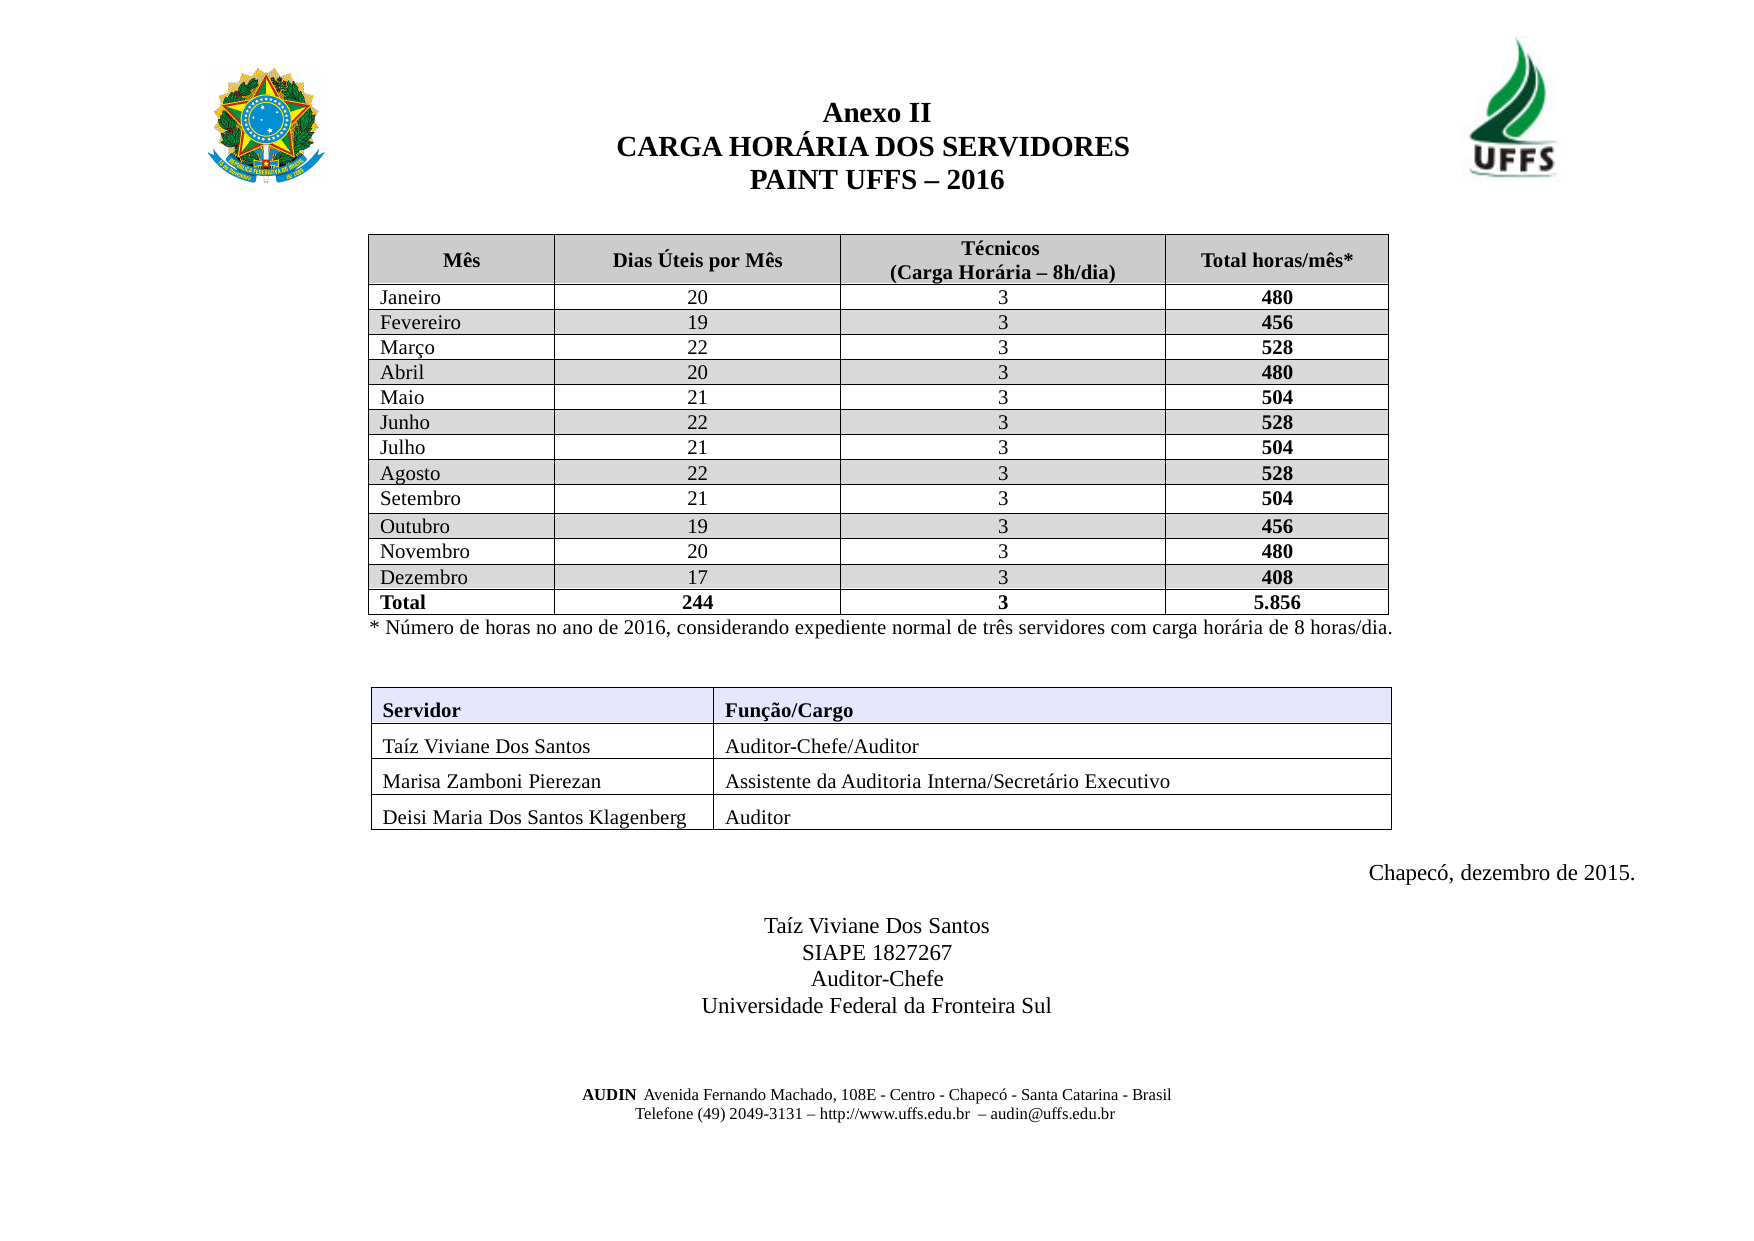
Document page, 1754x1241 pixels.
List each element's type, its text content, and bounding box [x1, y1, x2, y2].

table_cell Total [369, 590, 554, 614]
table_cell 20 [555, 539, 840, 563]
table_cell Assistente da Auditoria Interna/Secretário Executivo [714, 759, 1391, 793]
table_cell 3 [841, 435, 1165, 459]
table_cell 3 [841, 485, 1165, 513]
table_header Técnicos (Carga Horária – 8h/dia) [841, 235, 1165, 283]
table_cell 3 [841, 514, 1165, 538]
table_cell 19 [555, 514, 840, 538]
table_cell 17 [555, 565, 840, 588]
table_cell Dezembro [369, 565, 554, 588]
table_cell Abril [369, 360, 554, 384]
table_cell 528 [1166, 410, 1388, 434]
picture [207, 68, 325, 183]
table_cell 22 [555, 460, 840, 484]
table_cell 20 [555, 285, 840, 309]
table_cell Novembro [369, 539, 554, 563]
table_cell 3 [841, 410, 1165, 434]
table_header Total horas/mês* [1166, 235, 1388, 283]
table_cell 19 [555, 310, 840, 334]
table_cell 480 [1166, 285, 1388, 309]
table_cell Setembro [369, 485, 554, 513]
text Auditor-Chefe [118, 965, 1636, 992]
table_cell 408 [1166, 565, 1388, 588]
table_cell 480 [1166, 539, 1388, 563]
text SIAPE 1827267 [118, 939, 1636, 965]
table_cell Outubro [369, 514, 554, 538]
table_cell Deisi Maria Dos Santos Klagenberg [372, 795, 713, 829]
table_cell 480 [1166, 360, 1388, 384]
table_cell 3 [841, 310, 1165, 334]
table_cell Auditor [714, 795, 1391, 829]
table_cell Fevereiro [369, 310, 554, 334]
table_cell 22 [555, 410, 840, 434]
table_cell Janeiro [369, 285, 554, 309]
table_cell Auditor-Chefe/Auditor [714, 724, 1391, 758]
table_cell 5.856 [1166, 590, 1388, 614]
table_cell Junho [369, 410, 554, 434]
text Chapecó, dezembro de 2015. [118, 859, 1636, 886]
table_cell 504 [1166, 385, 1388, 409]
table_cell 528 [1166, 460, 1388, 484]
table_cell 3 [841, 539, 1165, 563]
table_cell 504 [1166, 435, 1388, 459]
text Taíz Viviane Dos Santos [118, 912, 1636, 939]
table_cell 21 [555, 435, 840, 459]
table_cell 21 [555, 485, 840, 513]
picture [1448, 35, 1580, 183]
table_cell 456 [1166, 310, 1388, 334]
table_cell 456 [1166, 514, 1388, 538]
table_cell 3 [841, 460, 1165, 484]
table_cell Julho [369, 435, 554, 459]
table_cell Agosto [369, 460, 554, 484]
text * Número de horas no ano de 2016, considerando expediente normal de três servidores com carga horária de 8 horas/dia. [369, 615, 1399, 639]
table_cell 20 [555, 360, 840, 384]
table_cell 528 [1166, 335, 1388, 359]
table_cell 3 [841, 285, 1165, 309]
table_cell Maio [369, 385, 554, 409]
table_header Dias Úteis por Mês [555, 235, 840, 283]
table_header Servidor [372, 688, 713, 722]
table_header Função/Cargo [714, 688, 1391, 722]
table_cell Taíz Viviane Dos Santos [372, 724, 713, 758]
table_cell 504 [1166, 485, 1388, 513]
table_cell 21 [555, 385, 840, 409]
table_cell Março [369, 335, 554, 359]
table_cell Marisa Zamboni Pierezan [372, 759, 713, 793]
table_cell 244 [555, 590, 840, 614]
table_cell 3 [841, 335, 1165, 359]
table_cell 3 [841, 590, 1165, 614]
table_cell 3 [841, 385, 1165, 409]
text Universidade Federal da Fronteira Sul [118, 992, 1636, 1018]
table_cell 3 [841, 565, 1165, 588]
table_cell 3 [841, 360, 1165, 384]
table_cell 22 [555, 335, 840, 359]
table_header Mês [369, 235, 554, 283]
